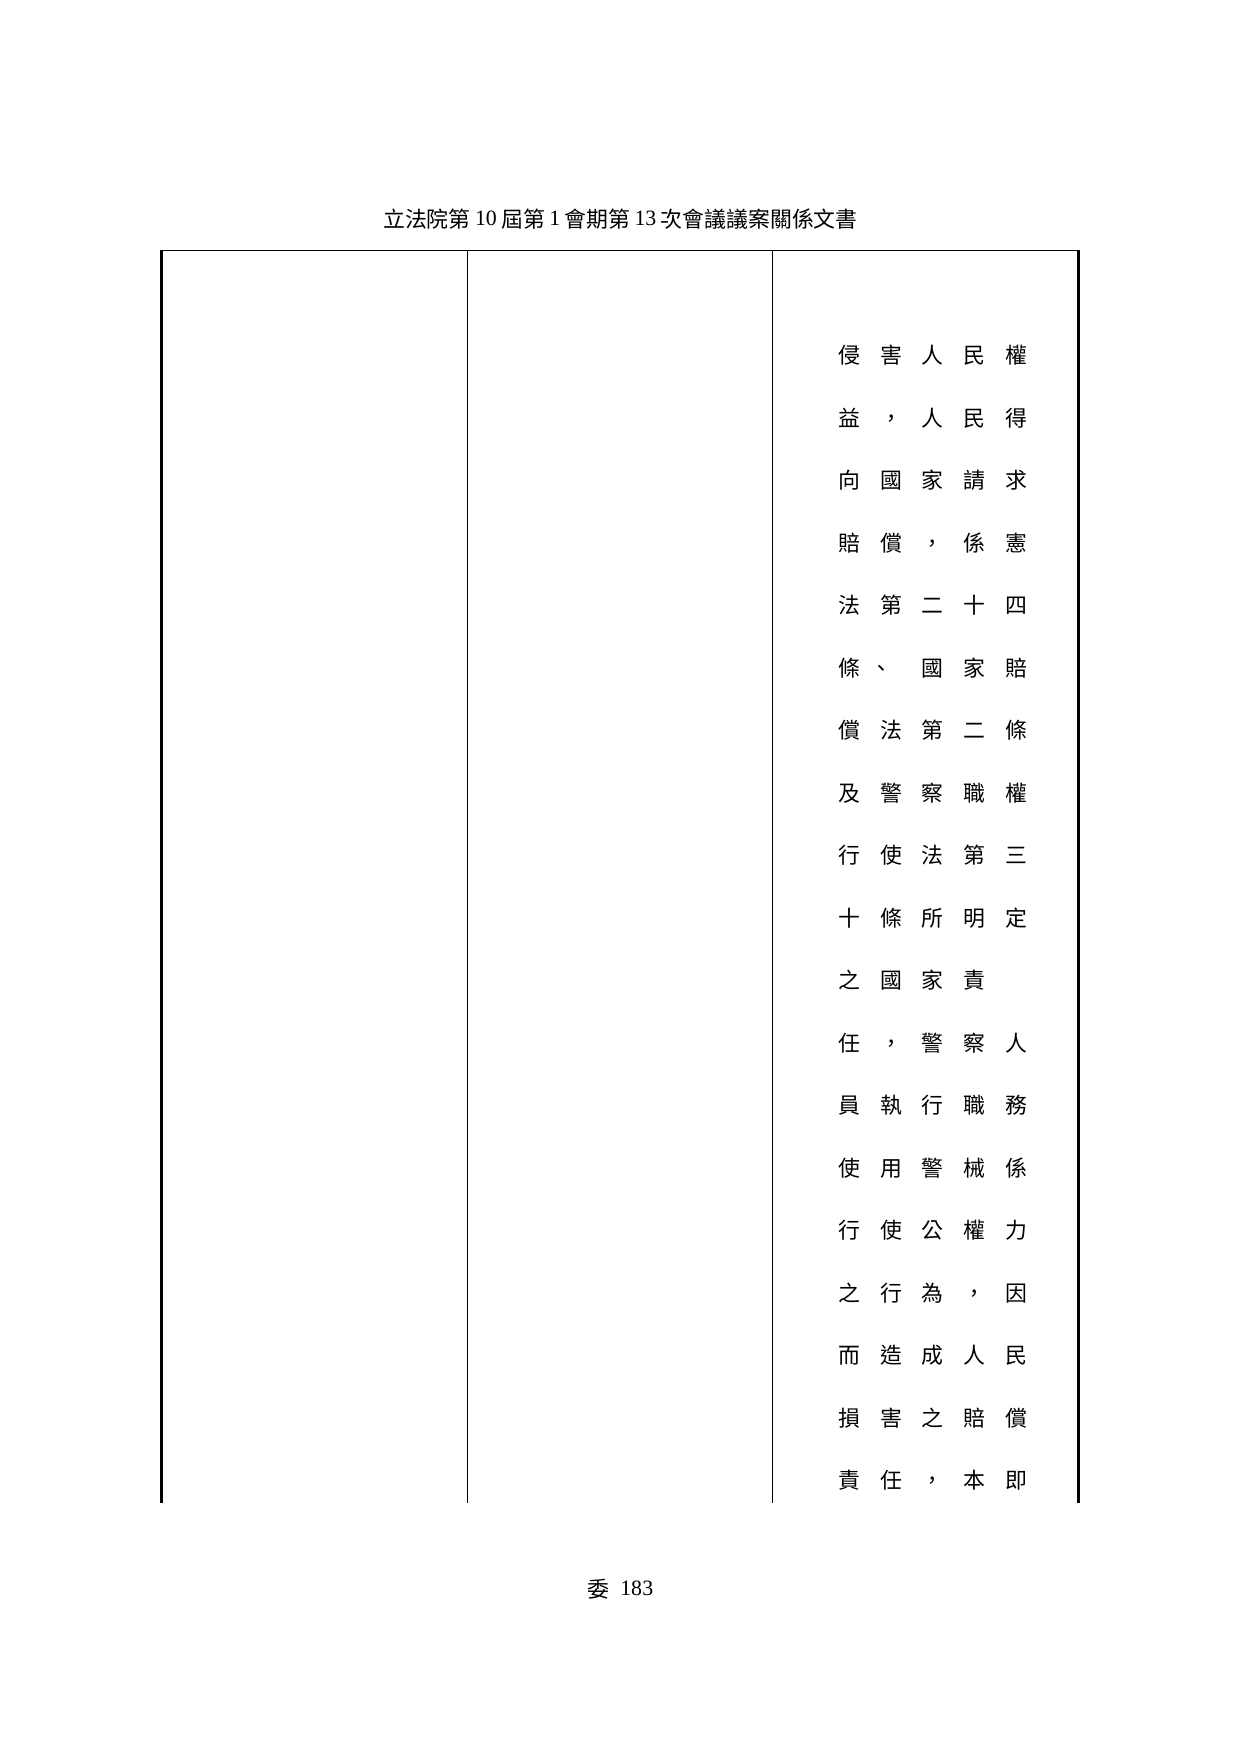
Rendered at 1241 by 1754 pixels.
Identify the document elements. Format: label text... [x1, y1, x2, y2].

table_cell [163, 251, 467, 1503]
table_cell [468, 251, 772, 1503]
table_cell 侵害人民權益，人民得向國家請求賠償，係憲法第二十四條、國家賠償法第二條及警察職權行使法第三十條所明定之國家責任，警察人員執行職務使用警械係行使公權力之行為，因而造成人民損害之賠償責任，本即 [773, 251, 1077, 1503]
